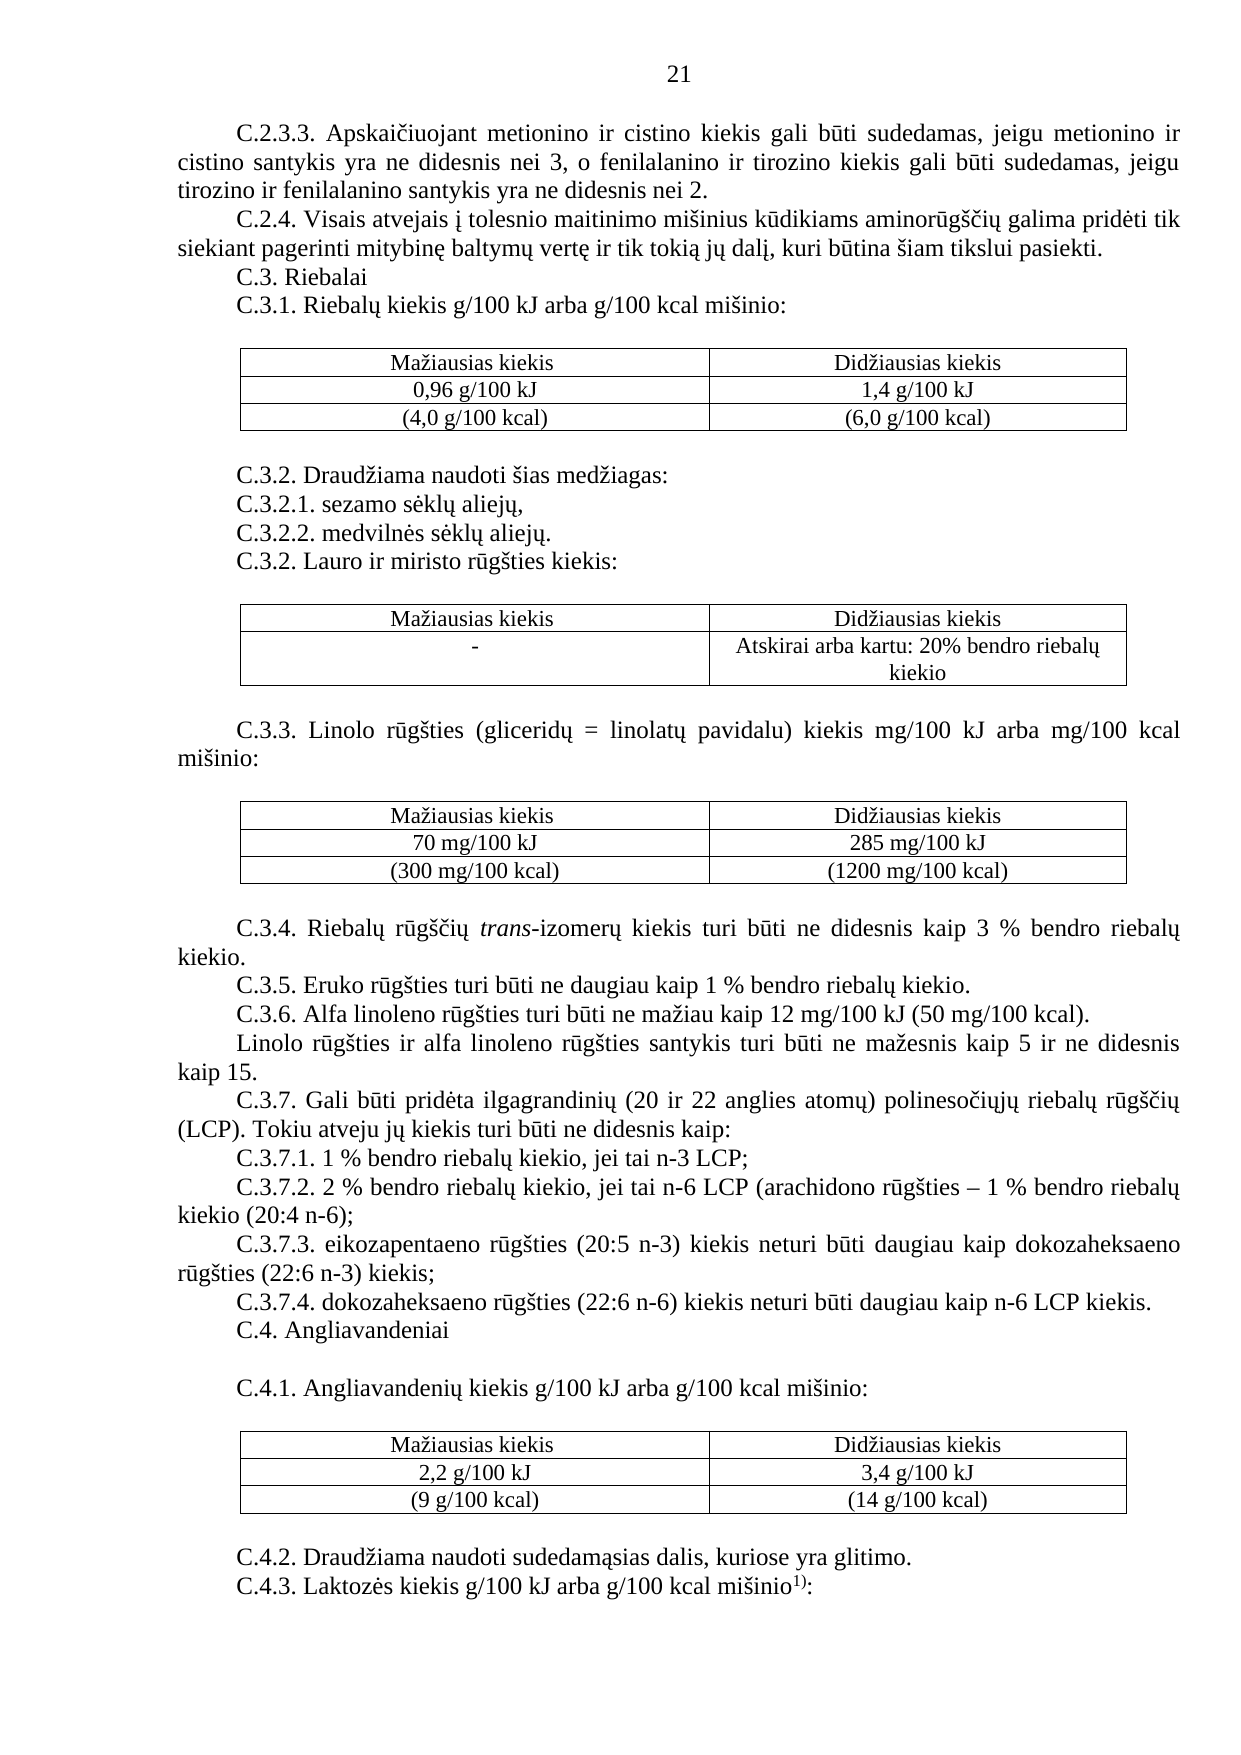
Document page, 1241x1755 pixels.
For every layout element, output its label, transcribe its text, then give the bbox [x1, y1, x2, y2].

table_cell 70 mg/100 kJ [241, 830, 709, 856]
text C.4.1. Angliavandenių kiekis g/100 kJ arba g/100 kcal mišinio: [177, 1373, 1181, 1402]
text C.3.2.1. sezamo sėklų aliejų, [177, 489, 1181, 518]
table_cell (6,0 g/100 kcal) [710, 404, 1126, 430]
text C.3.2. Lauro ir miristo rūgšties kiekis: [177, 546, 1181, 575]
text C.3.7.4. dokozaheksaeno rūgšties (22:6 n-6) kiekis neturi būti daugiau kaip n-6 LCP kiekis. [177, 1287, 1181, 1316]
table_cell 1,4 g/100 kJ [710, 377, 1126, 403]
table_cell 285 mg/100 kJ [710, 830, 1126, 856]
table_header Mažiausias kiekis [241, 605, 709, 631]
text C.3.2.2. medvilnės sėklų aliejų. [177, 518, 1181, 546]
table_cell Atskirai arba kartu: 20% bendro riebalų kiekio [710, 632, 1126, 685]
text Linolo rūgšties ir alfa linoleno rūgšties santykis turi būti ne mažesnis kaip 5 ir ne didesnis kaip 15. [177, 1028, 1181, 1086]
table_cell (1200 mg/100 kcal) [710, 857, 1126, 883]
text C.4. Angliavandeniai [177, 1316, 1181, 1344]
table_header Didžiausias kiekis [710, 349, 1126, 376]
table_cell 3,4 g/100 kJ [710, 1459, 1126, 1485]
text C.3.7.3. eikozapentaeno rūgšties (20:5 n-3) kiekis neturi būti daugiau kaip dokozaheksaeno rūgšties (22:6 n-3) kiekis; [177, 1229, 1181, 1287]
table_cell - [241, 632, 709, 685]
text C.3.7.1. 1 % bendro riebalų kiekio, jei tai n-3 LCP; [177, 1143, 1181, 1172]
text C.4.3. Laktozės kiekis g/100 kJ arba g/100 kcal mišinio1): [177, 1571, 1181, 1600]
text C.3.6. Alfa linoleno rūgšties turi būti ne mažiau kaip 12 mg/100 kJ (50 mg/100 kcal). [177, 999, 1181, 1028]
table_header Didžiausias kiekis [710, 802, 1126, 828]
text C.3.3. Linolo rūgšties (gliceridų = linolatų pavidalu) kiekis mg/100 kJ arba mg/100 kcal mišinio: [177, 715, 1181, 772]
table_header Didžiausias kiekis [710, 605, 1126, 631]
text C.3. Riebalai [177, 262, 1181, 291]
table_cell 0,96 g/100 kJ [241, 377, 709, 403]
text C.4.2. Draudžiama naudoti sudedamąsias dalis, kuriose yra glitimo. [177, 1542, 1181, 1571]
text C.3.2. Draudžiama naudoti šias medžiagas: [177, 460, 1181, 489]
text C.3.4. Riebalų rūgščių trans-izomerų kiekis turi būti ne didesnis kaip 3 % bendro riebalų kiekio. [177, 913, 1181, 971]
table_cell (9 g/100 kcal) [241, 1486, 709, 1513]
table_header Mažiausias kiekis [241, 1432, 709, 1458]
text C.3.7.2. 2 % bendro riebalų kiekio, jei tai n-6 LCP (arachidono rūgšties – 1 % bendro riebalų kiekio (20:4 n-6); [177, 1172, 1181, 1229]
table_cell (14 g/100 kcal) [710, 1486, 1126, 1513]
text C.2.3.3. Apskaičiuojant metionino ir cistino kiekis gali būti sudedamas, jeigu metionino ir cistino santykis yra ne didesnis nei 3, o fenilalanino ir tirozino kiekis gali būti sudedamas, jeigu tirozino ir fenilalanino santykis yra ne didesnis nei 2. [177, 118, 1181, 204]
table_cell 2,2 g/100 kJ [241, 1459, 709, 1485]
table_cell (300 mg/100 kcal) [241, 857, 709, 883]
text C.3.7. Gali būti pridėta ilgagrandinių (20 ir 22 anglies atomų) polinesočiųjų riebalų rūgščių (LCP). Tokiu atveju jų kiekis turi būti ne didesnis kaip: [177, 1086, 1181, 1143]
table_header Mažiausias kiekis [241, 802, 709, 828]
table_header Mažiausias kiekis [241, 349, 709, 376]
table_cell (4,0 g/100 kcal) [241, 404, 709, 430]
text C.2.4. Visais atvejais į tolesnio maitinimo mišinius kūdikiams aminorūgščių galima pridėti tik siekiant pagerinti mitybinę baltymų vertę ir tik tokią jų dalį, kuri būtina šiam tikslui pasiekti. [177, 204, 1181, 262]
table_header Didžiausias kiekis [710, 1432, 1126, 1458]
text C.3.1. Riebalų kiekis g/100 kJ arba g/100 kcal mišinio: [177, 291, 1181, 319]
text C.3.5. Eruko rūgšties turi būti ne daugiau kaip 1 % bendro riebalų kiekio. [177, 971, 1181, 999]
